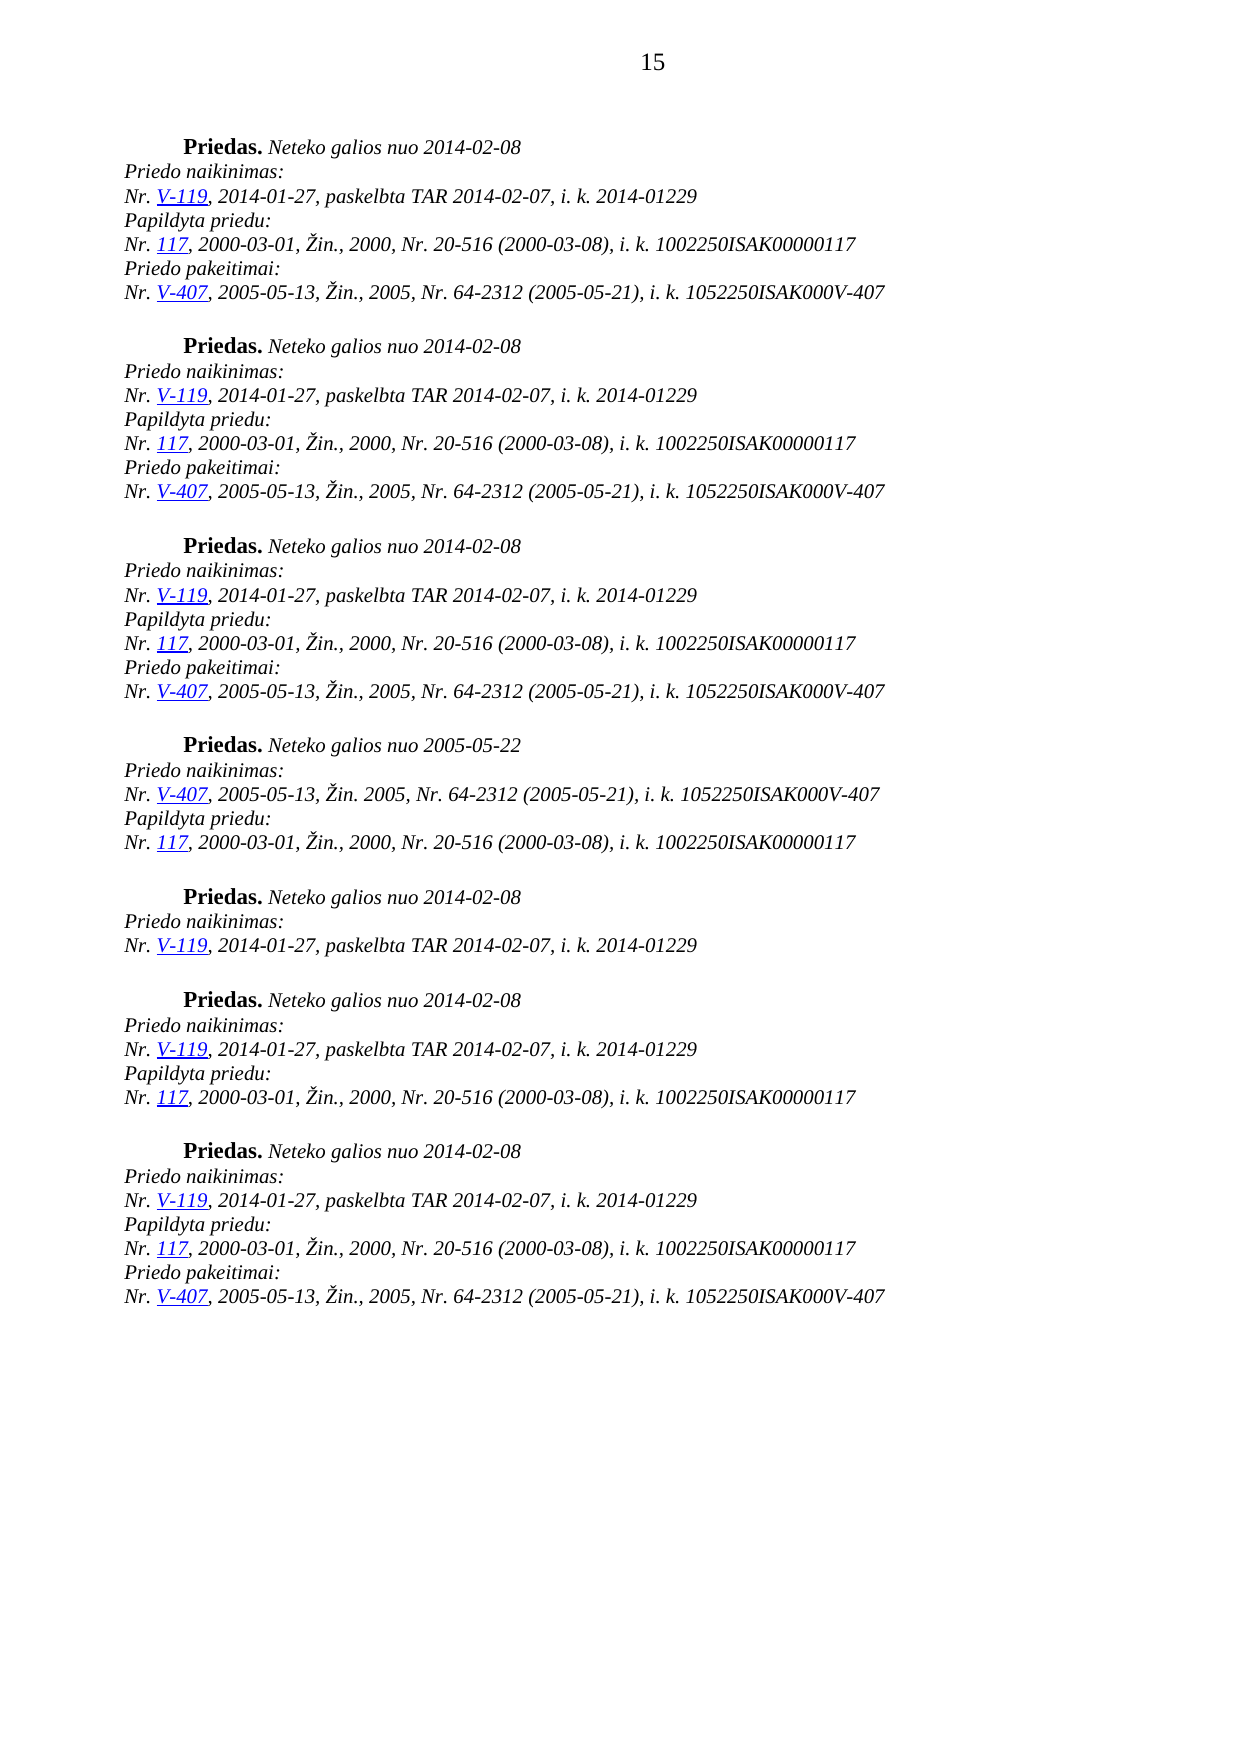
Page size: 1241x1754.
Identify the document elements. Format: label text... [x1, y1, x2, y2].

text Nr. 117, 2000-03-01, Žin., 2000, Nr. 20-516 (2000-03-08), i. k. 1002250ISAK00000117 [124, 830, 1181, 854]
text Priedo naikinimas: [124, 558, 1181, 582]
text Nr. 117, 2000-03-01, Žin., 2000, Nr. 20-516 (2000-03-08), i. k. 1002250ISAK00000117 [124, 232, 1181, 256]
text Priedas. Neteko galios nuo 2005-05-22 [124, 732, 1181, 758]
text Nr. V-119, 2014-01-27, paskelbta TAR 2014-02-07, i. k. 2014-01229 [124, 1037, 1181, 1061]
text Priedo naikinimas: [124, 359, 1181, 383]
text Priedo pakeitimai: [124, 655, 1181, 679]
text Nr. 117, 2000-03-01, Žin., 2000, Nr. 20-516 (2000-03-08), i. k. 1002250ISAK00000117 [124, 1236, 1181, 1260]
text Papildyta priedu: [124, 208, 1181, 232]
text Priedo naikinimas: [124, 909, 1181, 933]
text Priedas. Neteko galios nuo 2014-02-08 [124, 1137, 1181, 1164]
text Priedas. Neteko galios nuo 2014-02-08 [124, 532, 1181, 558]
text Priedo pakeitimai: [124, 1260, 1181, 1284]
text Nr. V-119, 2014-01-27, paskelbta TAR 2014-02-07, i. k. 2014-01229 [124, 383, 1181, 407]
text Papildyta priedu: [124, 607, 1181, 631]
text Priedas. Neteko galios nuo 2014-02-08 [124, 133, 1181, 159]
text Priedo pakeitimai: [124, 455, 1181, 479]
text Nr. V-407, 2005-05-13, Žin. 2005, Nr. 64-2312 (2005-05-21), i. k. 1052250ISAK000V-407 [124, 782, 1181, 806]
text Nr. V-407, 2005-05-13, Žin., 2005, Nr. 64-2312 (2005-05-21), i. k. 1052250ISAK000V-407 [124, 1284, 1181, 1308]
text Nr. V-407, 2005-05-13, Žin., 2005, Nr. 64-2312 (2005-05-21), i. k. 1052250ISAK000V-407 [124, 280, 1181, 304]
text Nr. 117, 2000-03-01, Žin., 2000, Nr. 20-516 (2000-03-08), i. k. 1002250ISAK00000117 [124, 431, 1181, 455]
text Priedas. Neteko galios nuo 2014-02-08 [124, 986, 1181, 1012]
text Priedo naikinimas: [124, 159, 1181, 183]
text Priedo pakeitimai: [124, 256, 1181, 280]
text Nr. V-119, 2014-01-27, paskelbta TAR 2014-02-07, i. k. 2014-01229 [124, 183, 1181, 208]
text Nr. V-119, 2014-01-27, paskelbta TAR 2014-02-07, i. k. 2014-01229 [124, 1188, 1181, 1212]
text Priedo naikinimas: [124, 1164, 1181, 1188]
text Priedas. Neteko galios nuo 2014-02-08 [124, 333, 1181, 359]
text Priedo naikinimas: [124, 758, 1181, 782]
text Papildyta priedu: [124, 407, 1181, 431]
text Nr. V-407, 2005-05-13, Žin., 2005, Nr. 64-2312 (2005-05-21), i. k. 1052250ISAK000V-407 [124, 479, 1181, 503]
text Papildyta priedu: [124, 1061, 1181, 1085]
text Papildyta priedu: [124, 806, 1181, 830]
text Nr. 117, 2000-03-01, Žin., 2000, Nr. 20-516 (2000-03-08), i. k. 1002250ISAK00000117 [124, 631, 1181, 655]
text Nr. V-119, 2014-01-27, paskelbta TAR 2014-02-07, i. k. 2014-01229 [124, 582, 1181, 607]
text Nr. V-119, 2014-01-27, paskelbta TAR 2014-02-07, i. k. 2014-01229 [124, 933, 1181, 957]
text Priedo naikinimas: [124, 1012, 1181, 1037]
text Priedas. Neteko galios nuo 2014-02-08 [124, 883, 1181, 909]
text Papildyta priedu: [124, 1212, 1181, 1236]
text Nr. 117, 2000-03-01, Žin., 2000, Nr. 20-516 (2000-03-08), i. k. 1002250ISAK00000117 [124, 1085, 1181, 1109]
text Nr. V-407, 2005-05-13, Žin., 2005, Nr. 64-2312 (2005-05-21), i. k. 1052250ISAK000V-407 [124, 679, 1181, 703]
